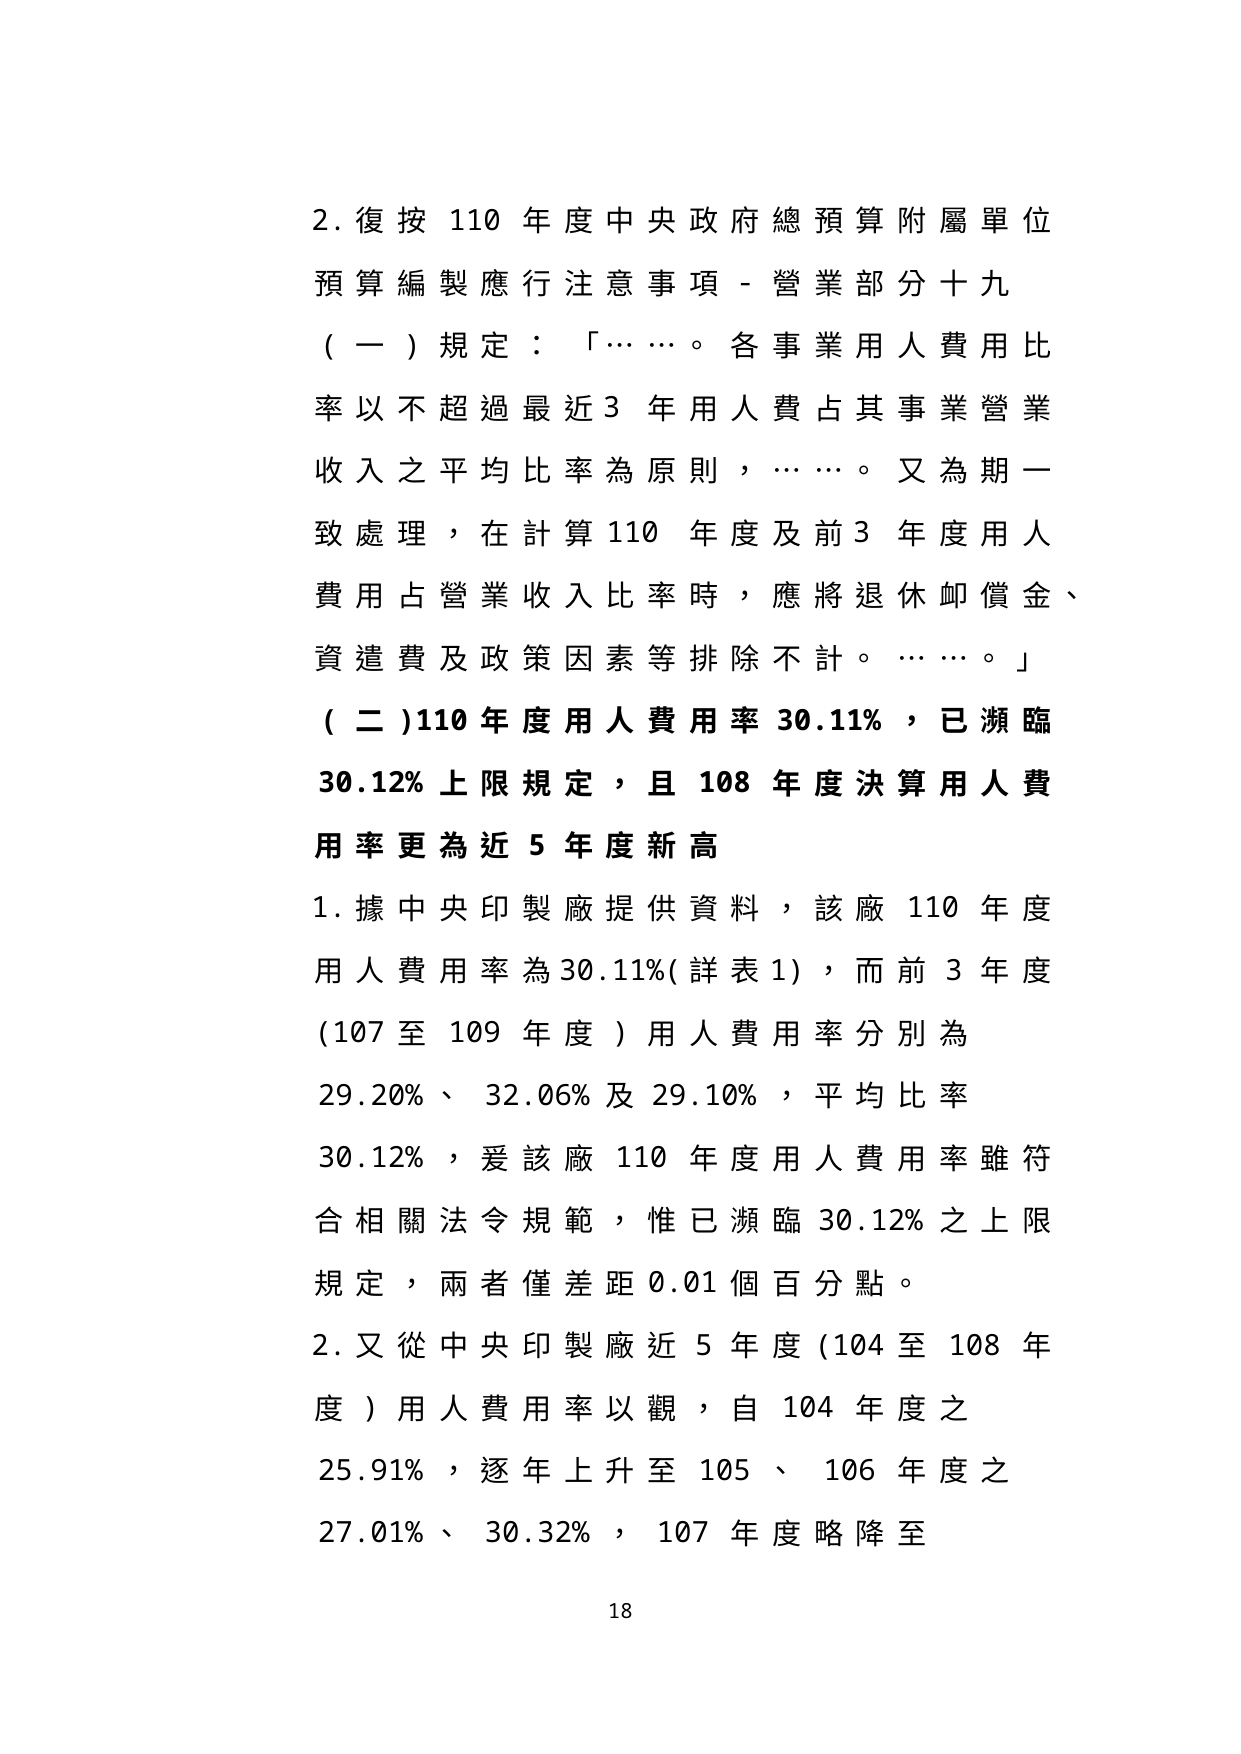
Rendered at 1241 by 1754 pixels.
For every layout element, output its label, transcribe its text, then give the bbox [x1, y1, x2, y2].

text (二)110年度用人費用率30.11%，已瀕臨30.12%上限規定，且108年度決算用人費用率更為近5年度新高 [271, 677, 1058, 865]
text 2.又從中央印製廠近5年度(104至108年度)用人費用率以觀，自104年度之25.91%，逐年上升至105、106年度之27.01%、30.32%，107年度略降至 [271, 1302, 1058, 1552]
text 2.復按110年度中央政府總預算附屬單位預算編製應行注意事項-營業部分十九(一)規定：「……。各事業用人費用比率以不超過最近3 年用人費占其事業營業收入之平均比率為原則，……。又為期一致處理，在計算110 年度及前3 年度用人費用占營業收入比率時，應將退休卹償金、資遣費及政策因素等排除不計。……。」 [271, 177, 1058, 677]
text 1.據中央印製廠提供資料，該廠110年度用人費用率為30.11%(詳表1)，而前3年度(107至109年度)用人費用率分別為29.20%、32.06%及29.10%，平均比率30.12%，爰該廠110年度用人費用率雖符合相關法令規範，惟已瀕臨30.12%之上限規定，兩者僅差距0.01個百分點。 [271, 865, 1058, 1302]
